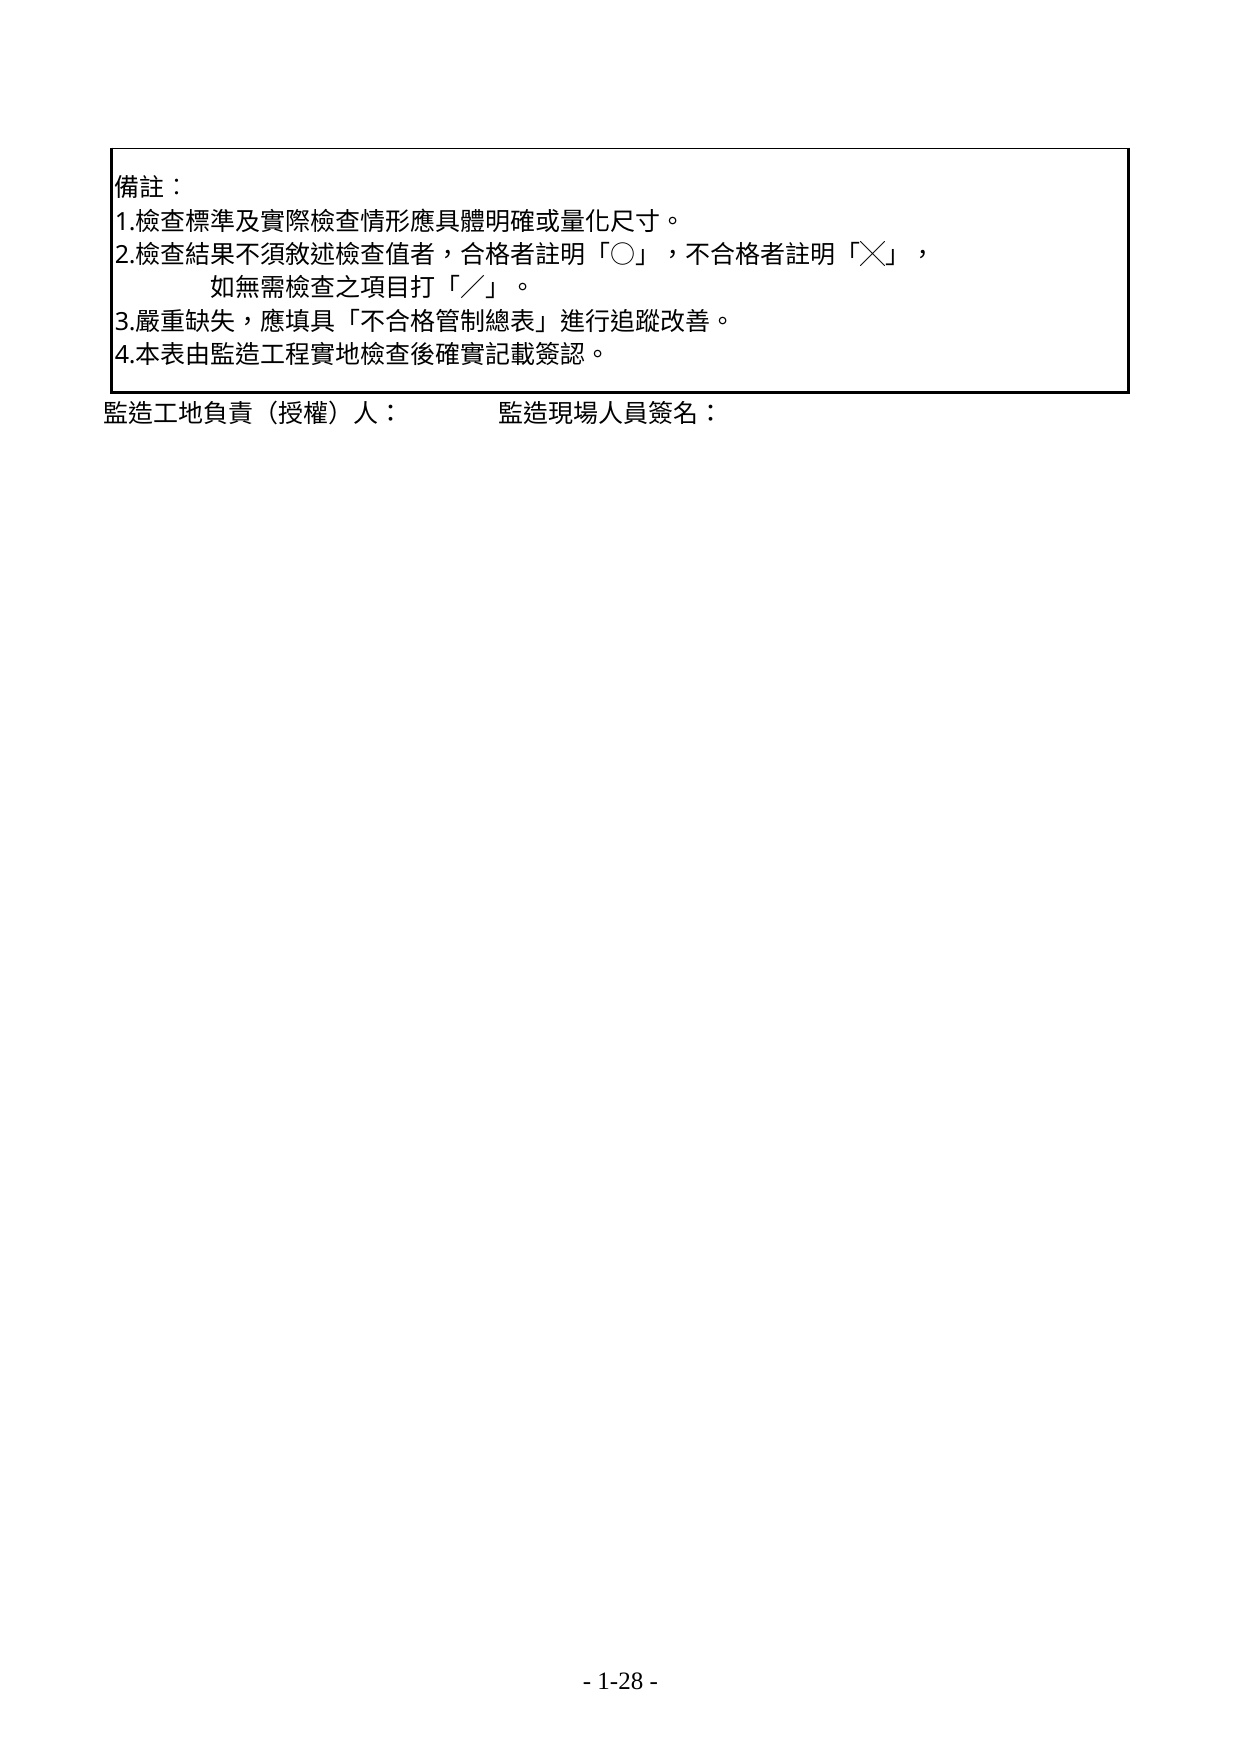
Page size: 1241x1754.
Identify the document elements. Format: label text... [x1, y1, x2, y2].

table_cell 備註︰ 1.檢查標準及實際檢查情形應具體明確或量化尺寸。 2.檢查結果不須敘述檢查值者，合格者註明「○」，不合格者註明「╳」， 如無需檢查之項目打「／」。 3.嚴重缺失，應填具「不合格管制總表」進行追蹤改善。 4.本表由監造工程實地檢查後確實記載簽認。 [113, 149, 1127, 391]
text 監造工地負責（授權）人： 監造現場人員簽名： [103, 394, 1092, 430]
